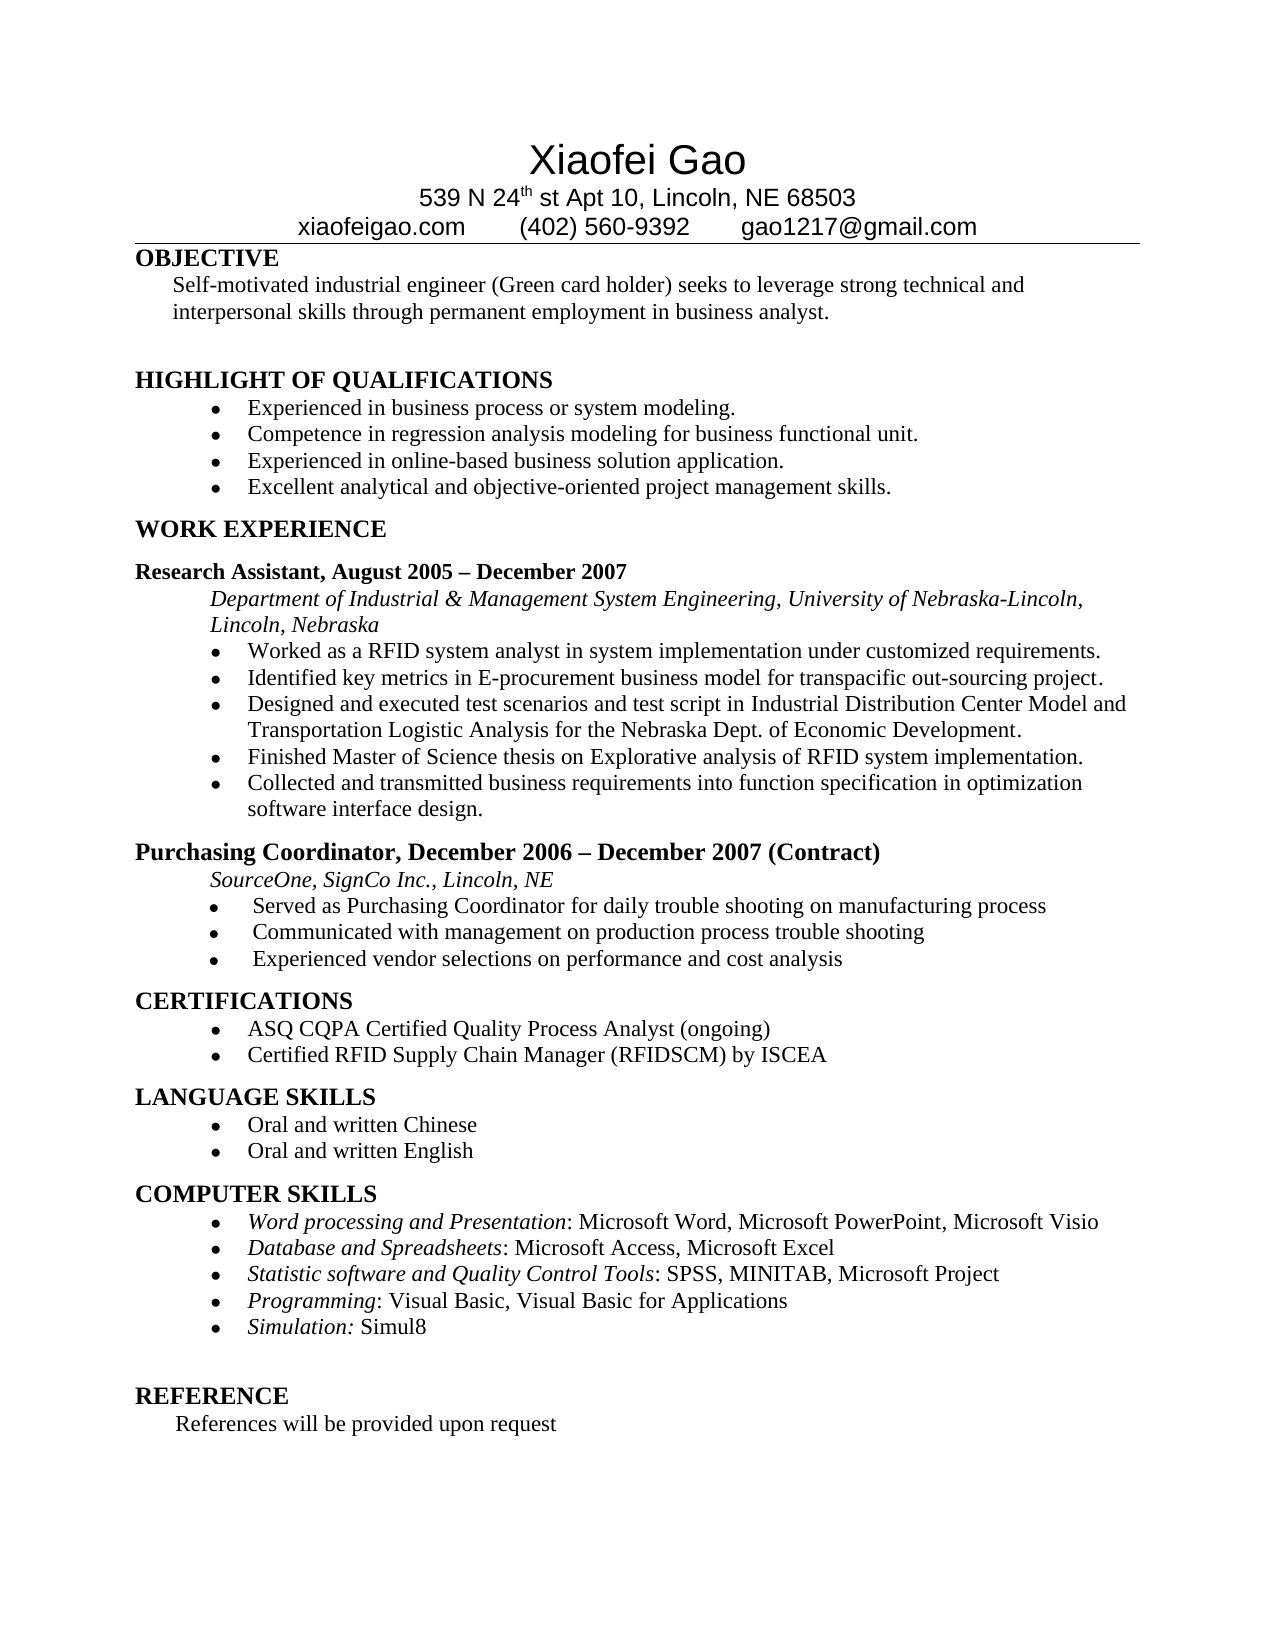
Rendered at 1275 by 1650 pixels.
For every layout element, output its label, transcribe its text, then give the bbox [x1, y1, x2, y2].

list Programming: Visual Basic, Visual Basic for Applications [210, 1287, 1140, 1313]
list Excellent analytical and objective-oriented project management skills. [210, 473, 1140, 499]
list Identified key metrics in E-procurement business model for transpacific out-sourcing project. [210, 664, 1140, 690]
text Self-motivated industrial engineer (Green card holder) seeks to leverage strong technical and interpersonal skills through permanent employment in business analyst. [172, 271, 1140, 324]
list Oral and written English [210, 1138, 1140, 1164]
subtitle COMPUTER SKILLS [135, 1179, 1140, 1208]
list Oral and written Chinese [210, 1111, 1140, 1138]
subtitle Research Assistant, August 2005 – December 2007 [135, 558, 1140, 585]
list Collected and transmitted business requirements into function specification in optimization software interface design. [210, 769, 1140, 822]
subtitle OBJECTIVE [135, 244, 1140, 271]
list Communicated with management on production process trouble shooting [208, 918, 1140, 945]
subtitle 539 N 24th st Apt 10, Lincoln, NE 68503 [135, 183, 1140, 212]
subtitle CERTIFICATIONS [135, 986, 1140, 1015]
subtitle REFERENCE [135, 1381, 1140, 1409]
list Experienced vendor selections on performance and cost analysis [208, 945, 1140, 971]
list Database and Spreadsheets: Microsoft Access, Microsoft Excel [210, 1234, 1140, 1260]
list ASQ CQPA Certified Quality Process Analyst (ongoing) [210, 1015, 1140, 1041]
list Served as Purchasing Coordinator for daily trouble shooting on manufacturing process [208, 892, 1140, 918]
subtitle WORK EXPERIENCE [135, 514, 1140, 543]
subtitle SourceOne, SignCo Inc., Lincoln, NE [210, 866, 1140, 892]
subtitle Department of Industrial & Management System Engineering, University of Nebraska-Lincoln, Lincoln, Nebraska [210, 585, 1140, 637]
subtitle Xiaofei Gao [135, 135, 1140, 183]
subtitle HIGHLIGHT OF QUALIFICATIONS [135, 365, 1140, 394]
list Experienced in business process or system modeling. [210, 394, 1140, 421]
list Worked as a RFID system analyst in system implementation under customized requirements. [210, 637, 1140, 664]
text References will be provided upon request [135, 1409, 1140, 1436]
list Simulation: Simul8 [210, 1313, 1140, 1339]
subtitle xiaofeigao.com (402) 560-9392 gao1217@gmail.com [135, 212, 1140, 243]
subtitle LANGUAGE SKILLS [135, 1082, 1140, 1111]
subtitle Purchasing Coordinator, December 2006 – December 2007 (Contract) [135, 837, 1140, 866]
list Competence in regression analysis modeling for business functional unit. [210, 421, 1140, 447]
list Finished Master of Science thesis on Explorative analysis of RFID system implementation. [210, 743, 1140, 769]
list Word processing and Presentation: Microsoft Word, Microsoft PowerPoint, Microsoft Visio [210, 1208, 1140, 1234]
list Designed and executed test scenarios and test script in Industrial Distribution Center Model and Transportation Logistic Analysis for the Nebraska Dept. of Economic Development. [210, 690, 1140, 743]
list Statistic software and Quality Control Tools: SPSS, MINITAB, Microsoft Project [210, 1260, 1140, 1287]
list Experienced in online-based business solution application. [210, 447, 1140, 473]
list Certified RFID Supply Chain Manager (RFIDSCM) by ISCEA [210, 1041, 1140, 1067]
